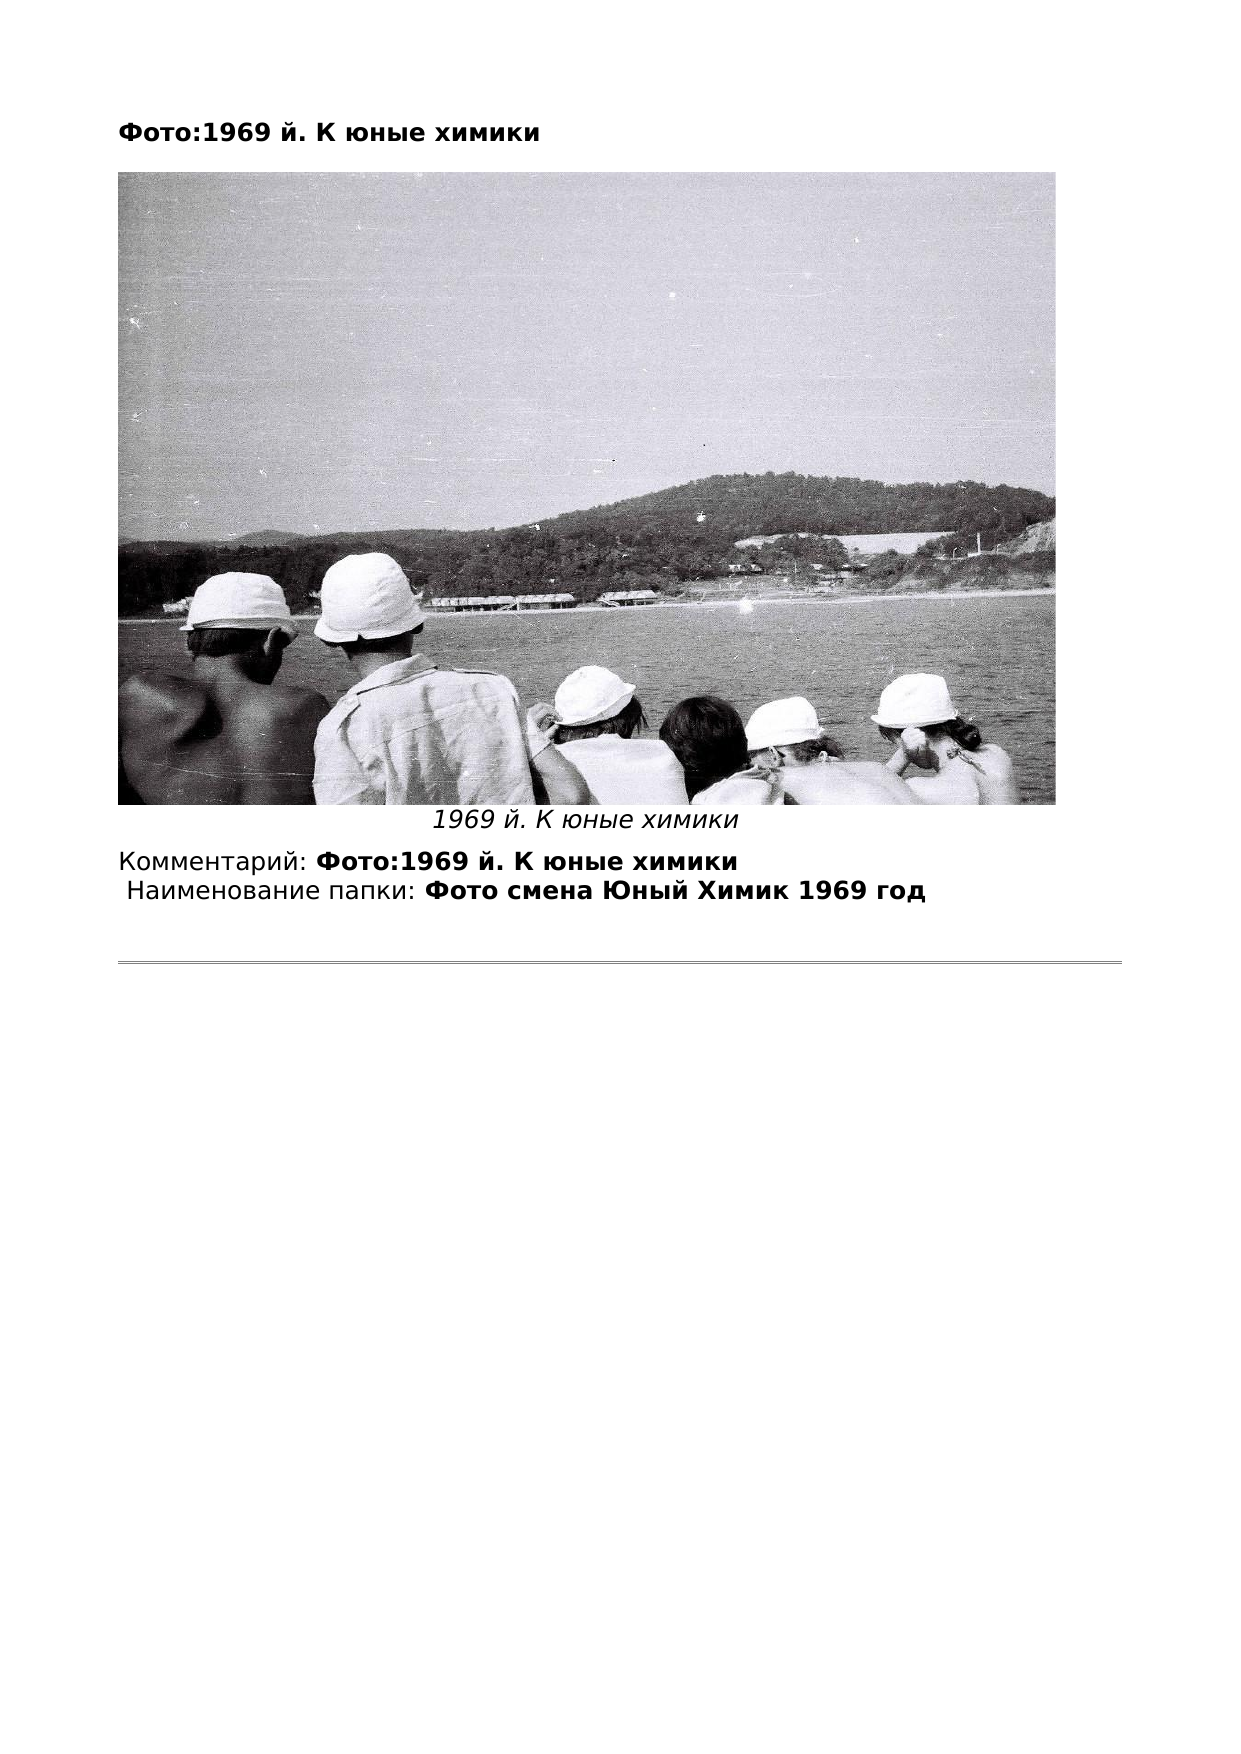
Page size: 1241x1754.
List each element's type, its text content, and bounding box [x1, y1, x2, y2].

text Комментарий: Фото:1969 й. К юные химики Наименование папки: Фото смена Юный Химик 1969 год [118, 847, 1122, 934]
picture [118, 172, 1056, 805]
text 1969 й. К юные химики [118, 805, 1056, 834]
subtitle Фото:1969 й. К юные химики [118, 118, 1122, 147]
